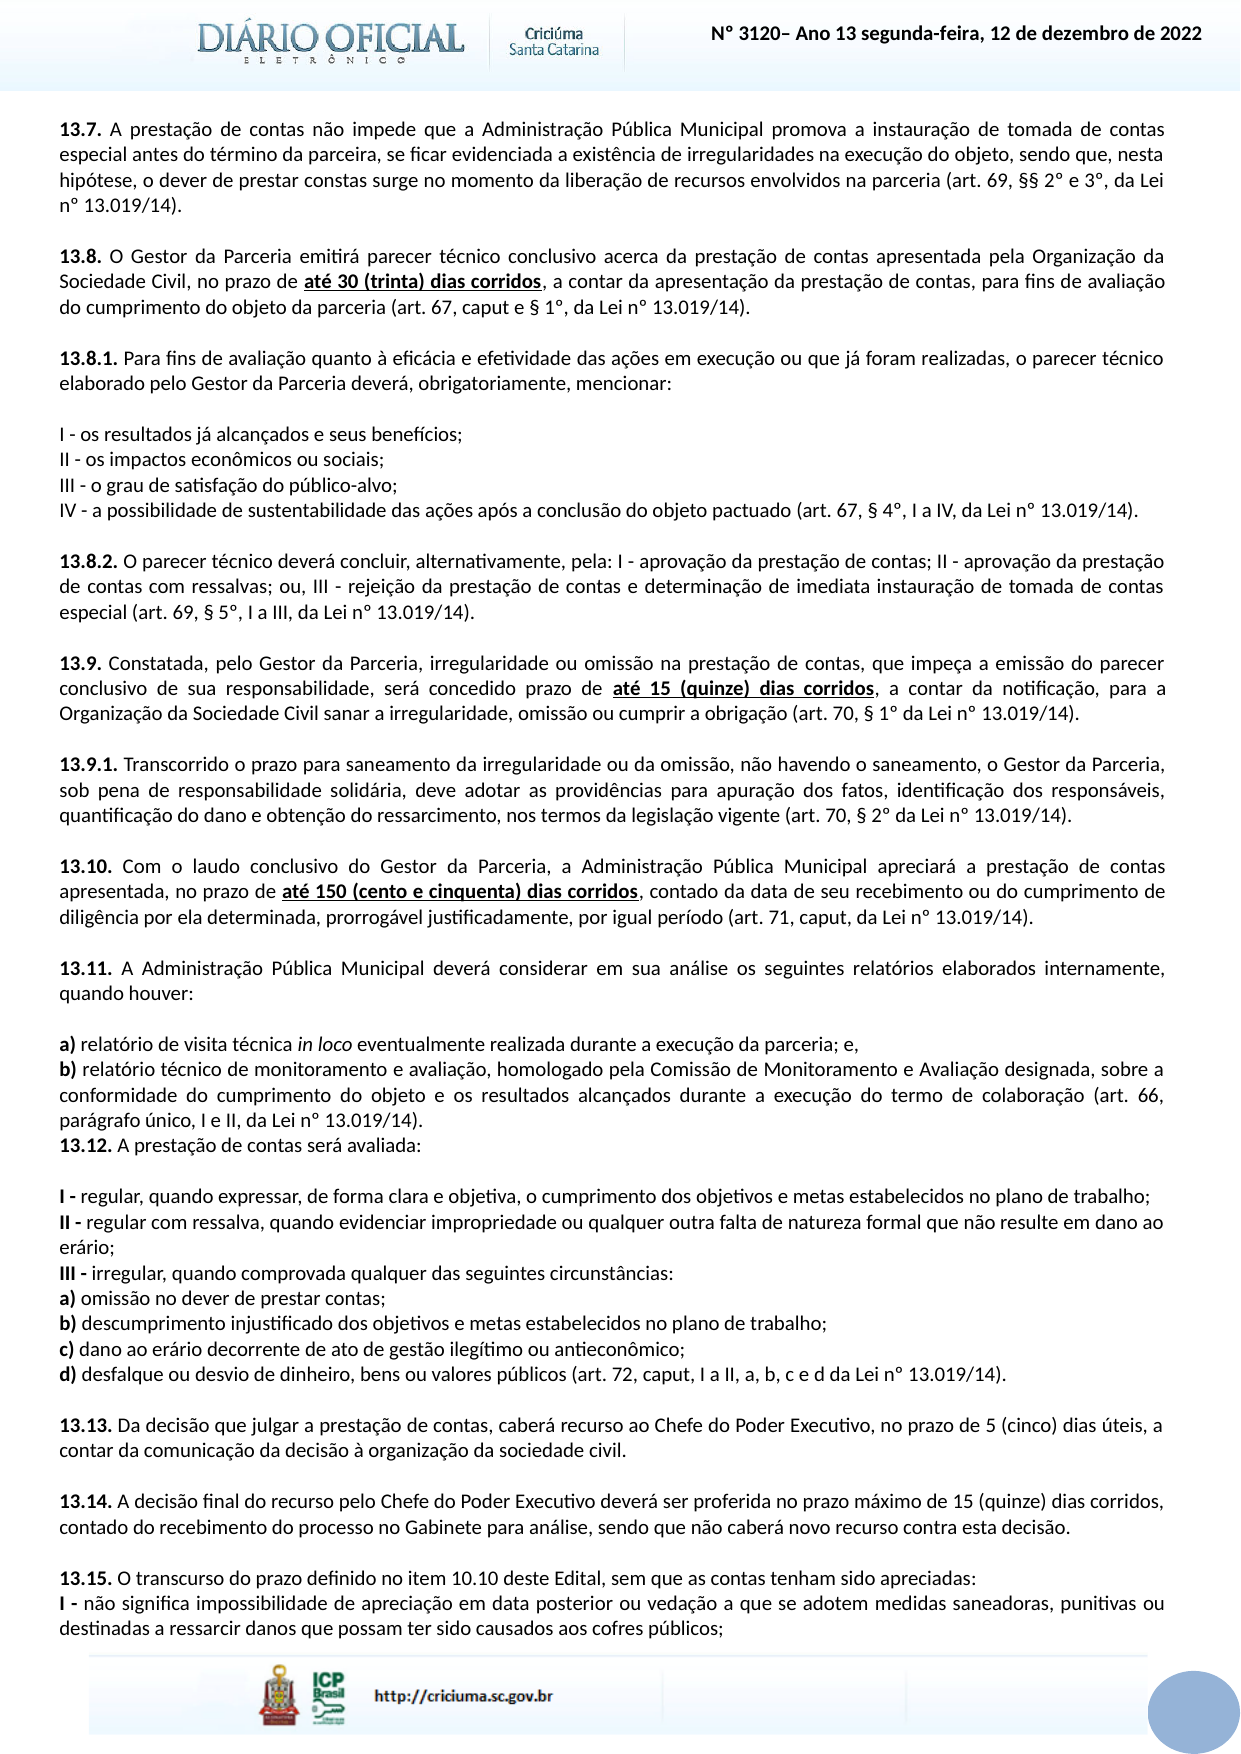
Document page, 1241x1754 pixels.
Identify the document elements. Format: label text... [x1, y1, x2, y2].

text d) desfalque ou desvio de dinheiro, bens ou valores públicos (art. 72, caput, I a II, a, b, c e d da Lei nº 13.019/14). [59, 1361, 1167, 1387]
text 13.8. O Gestor da Parceria emitirá parecer técnico conclusivo acerca da prestação de contas apresentada pela Organização da Sociedade Civil, no prazo de até 30 (trinta) dias corridos, a contar da apresentação da prestação de contas, para fins de avaliação do cumprimento do objeto da parceria (art. 67, caput e § 1º, da Lei nº 13.019/14). [59, 243, 1167, 319]
text III - irregular, quando comprovada qualquer das seguintes circunstâncias: [59, 1260, 1167, 1285]
text 13.14. A decisão final do recurso pelo Chefe do Poder Executivo deverá ser proferida no prazo máximo de 15 (quinze) dias corridos, contado do recebimento do processo no Gabinete para análise, sendo que não caberá novo recurso contra esta decisão. [59, 1488, 1167, 1539]
text 13.8.1. Para fins de avaliação quanto à eficácia e efetividade das ações em execução ou que já foram realizadas, o parecer técnico elaborado pelo Gestor da Parceria deverá, obrigatoriamente, mencionar: [59, 345, 1167, 396]
text 13.9. Constatada, pelo Gestor da Parceria, irregularidade ou omissão na prestação de contas, que impeça a emissão do parecer conclusivo de sua responsabilidade, será concedido prazo de até 15 (quinze) dias corridos, a contar da notificação, para a Organização da Sociedade Civil sanar a irregularidade, omissão ou cumprir a obrigação (art. 70, § 1º da Lei nº 13.019/14). [59, 650, 1167, 726]
text 13.15. O transcurso do prazo definido no item 10.10 deste Edital, sem que as contas tenham sido apreciadas: [59, 1565, 1167, 1590]
text 13.8.2. O parecer técnico deverá concluir, alternativamente, pela: I - aprovação da prestação de contas; II - aprovação da prestação de contas com ressalvas; ou, III - rejeição da prestação de contas e determinação de imediata instauração de tomada de contas especial (art. 69, § 5º, I a III, da Lei nº 13.019/14). [59, 548, 1167, 624]
text 13.12. A prestação de contas será avaliada: [59, 1133, 1167, 1158]
text 13.13. Da decisão que julgar a prestação de contas, caberá recurso ao Chefe do Poder Executivo, no prazo de 5 (cinco) dias úteis, a contar da comunicação da decisão à organização da sociedade civil. [59, 1412, 1167, 1463]
text 13.9.1. Transcorrido o prazo para saneamento da irregularidade ou da omissão, não havendo o saneamento, o Gestor da Parceria, sob pena de responsabilidade solidária, deve adotar as providências para apuração dos fatos, identificação dos responsáveis, quantificação do dano e obtenção do ressarcimento, nos termos da legislação vigente (art. 70, § 2º da Lei nº 13.019/14). [59, 751, 1167, 828]
text IV - a possibilidade de sustentabilidade das ações após a conclusão do objeto pactuado (art. 67, § 4º, I a IV, da Lei nº 13.019/14). [59, 497, 1167, 523]
text I - não significa impossibilidade de apreciação em data posterior ou vedação a que se adotem medidas saneadoras, punitivas ou destinadas a ressarcir danos que possam ter sido causados aos cofres públicos; [59, 1590, 1167, 1641]
text b) descumprimento injustificado dos objetivos e metas estabelecidos no plano de trabalho; [59, 1311, 1167, 1336]
text 13.11. A Administração Pública Municipal deverá considerar em sua análise os seguintes relatórios elaborados internamente, quando houver: [59, 955, 1167, 1006]
text a) omissão no dever de prestar contas; [59, 1285, 1167, 1311]
text II - os impactos econômicos ou sociais; [59, 446, 1167, 472]
text I - os resultados já alcançados e seus benefícios; [59, 421, 1167, 446]
text 13.10. Com o laudo conclusivo do Gestor da Parceria, a Administração Pública Municipal apreciará a prestação de contas apresentada, no prazo de até 150 (cento e cinquenta) dias corridos, contado da data de seu recebimento ou do cumprimento de diligência por ela determinada, prorrogável justificadamente, por igual período (art. 71, caput, da Lei nº 13.019/14). [59, 853, 1167, 929]
text a) relatório de visita técnica in loco eventualmente realizada durante a execução da parceria; e, [59, 1031, 1167, 1056]
text c) dano ao erário decorrente de ato de gestão ilegítimo ou antieconômico; [59, 1336, 1167, 1361]
text II - regular com ressalva, quando evidenciar impropriedade ou qualquer outra falta de natureza formal que não resulte em dano ao erário; [59, 1209, 1167, 1260]
text b) relatório técnico de monitoramento e avaliação, homologado pela Comissão de Monitoramento e Avaliação designada, sobre a conformidade do cumprimento do objeto e os resultados alcançados durante a execução do termo de colaboração (art. 66, parágrafo único, I e II, da Lei nº 13.019/14). [59, 1056, 1167, 1133]
text I - regular, quando expressar, de forma clara e objetiva, o cumprimento dos objetivos e metas estabelecidos no plano de trabalho; [59, 1183, 1167, 1209]
text III - o grau de satisfação do público-alvo; [59, 472, 1167, 497]
text 13.7. A prestação de contas não impede que a Administração Pública Municipal promova a instauração de tomada de contas especial antes do término da parceira, se ficar evidenciada a existência de irregularidades na execução do objeto, sendo que, nesta hipótese, o dever de prestar constas surge no momento da liberação de recursos envolvidos na parceria (art. 69, §§ 2º e 3º, da Lei nº 13.019/14). [59, 116, 1167, 218]
